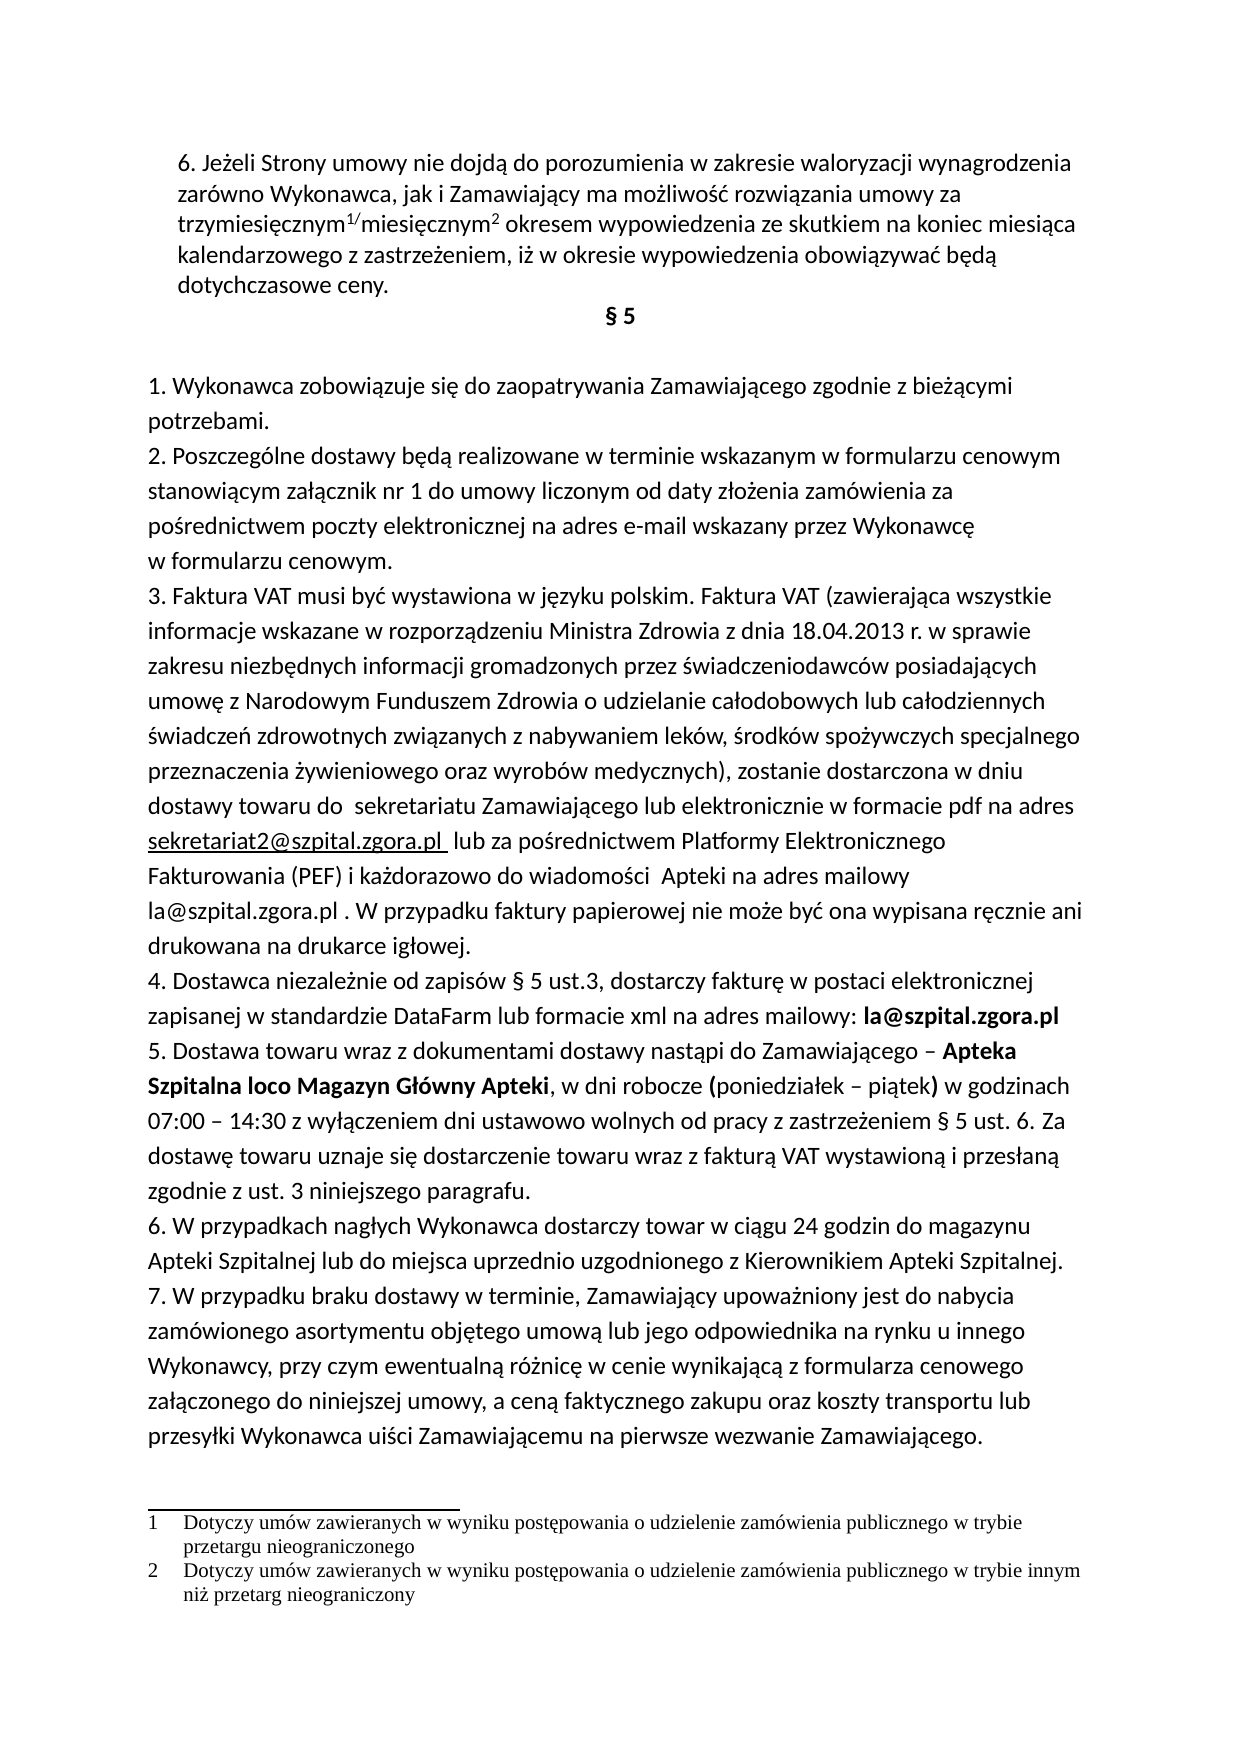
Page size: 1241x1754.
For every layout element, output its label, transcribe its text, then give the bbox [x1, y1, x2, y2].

text 7. W przypadku braku dostawy w terminie, Zamawiający upoważniony jest do nabycia zamówionego asortymentu objętego umową lub jego odpowiednika na rynku u innego Wykonawcy, przy czym ewentualną różnicę w cenie wynikającą z formularza cenowego załączonego do niniejszej umowy, a ceną faktycznego zakupu oraz koszty transportu lub przesyłki Wykonawca uiści Zamawiającemu na pierwsze wezwanie Zamawiającego. [148, 1280, 1093, 1451]
text Dotyczy umów zawieranych w wyniku postępowania o udzielenie zamówienia publicznego w trybie innym niż przetarg nieograniczony [148, 1558, 1093, 1606]
text 6. W przypadkach nagłych Wykonawca dostarczy towar w ciągu 24 godzin do magazynu Apteki Szpitalnej lub do miejsca uprzednio uzgodnionego z Kierownikiem Apteki Szpitalnej. [148, 1210, 1093, 1276]
text 3. Faktura VAT musi być wystawiona w języku polskim. Faktura VAT (zawierająca wszystkie informacje wskazane w rozporządzeniu Ministra Zdrowia z dnia 18.04.2013 r. w sprawie zakresu niezbędnych informacji gromadzonych przez świadczeniodawców posiadających umowę z Narodowym Funduszem Zdrowia o udzielanie całodobowych lub całodziennych świadczeń zdrowotnych związanych z nabywaniem leków, środków spożywczych specjalnego przeznaczenia żywieniowego oraz wyrobów medycznych), zostanie dostarczona w dniu dostawy towaru do sekretariatu Zamawiającego lub elektronicznie w formacie pdf na adres sekretariat2@szpital.zgora.pl lub za pośrednictwem Platformy Elektronicznego Fakturowania (PEF) i każdorazowo do wiadomości Apteki na adres mailowy la@szpital.zgora.pl . W przypadku faktury papierowej nie może być ona wypisana ręcznie ani drukowana na drukarce igłowej. [148, 580, 1087, 961]
text Dotyczy umów zawieranych w wyniku postępowania o udzielenie zamówienia publicznego w trybie przetargu nieograniczonego [148, 1510, 1093, 1558]
text 5. Dostawa towaru wraz z dokumentami dostawy nastąpi do Zamawiającego – Apteka Szpitalna loco Magazyn Główny Apteki, w dni robocze (poniedziałek – piątek) w godzinach 07:00 – 14:30 z wyłączeniem dni ustawowo wolnych od pracy z zastrzeżeniem § 5 ust. 6. Za dostawę towaru uznaje się dostarczenie towaru wraz z fakturą VAT wystawioną i przesłaną zgodnie z ust. 3 niniejszego paragrafu. [148, 1035, 1093, 1206]
text 2. Poszczególne dostawy będą realizowane w terminie wskazanym w formularzu cenowym stanowiącym załącznik nr 1 do umowy liczonym od daty złożenia zamówienia za pośrednictwem poczty elektronicznej na adres e-mail wskazany przez Wykonawcę w formularzu cenowym. [148, 440, 1093, 576]
text 6. Jeżeli Strony umowy nie dojdą do porozumienia w zakresie waloryzacji wynagrodzenia zarówno Wykonawca, jak i Zamawiający ma możliwość rozwiązania umowy za trzymiesięcznym/miesięcznym okresem wypowiedzenia ze skutkiem na koniec miesiąca kalendarzowego z zastrzeżeniem, iż w okresie wypowiedzenia obowiązywać będą dotychczasowe ceny. [177, 148, 1093, 300]
text 4. Dostawca niezależnie od zapisów § 5 ust.3, dostarczy fakturę w postaci elektronicznej zapisanej w standardzie DataFarm lub formacie xml na adres mailowy: la@szpital.zgora.pl [148, 965, 1093, 1031]
text § 5 [153, 300, 1087, 331]
text 1. Wykonawca zobowiązuje się do zaopatrywania Zamawiającego zgodnie z bieżącymi potrzebami. [148, 370, 1093, 436]
